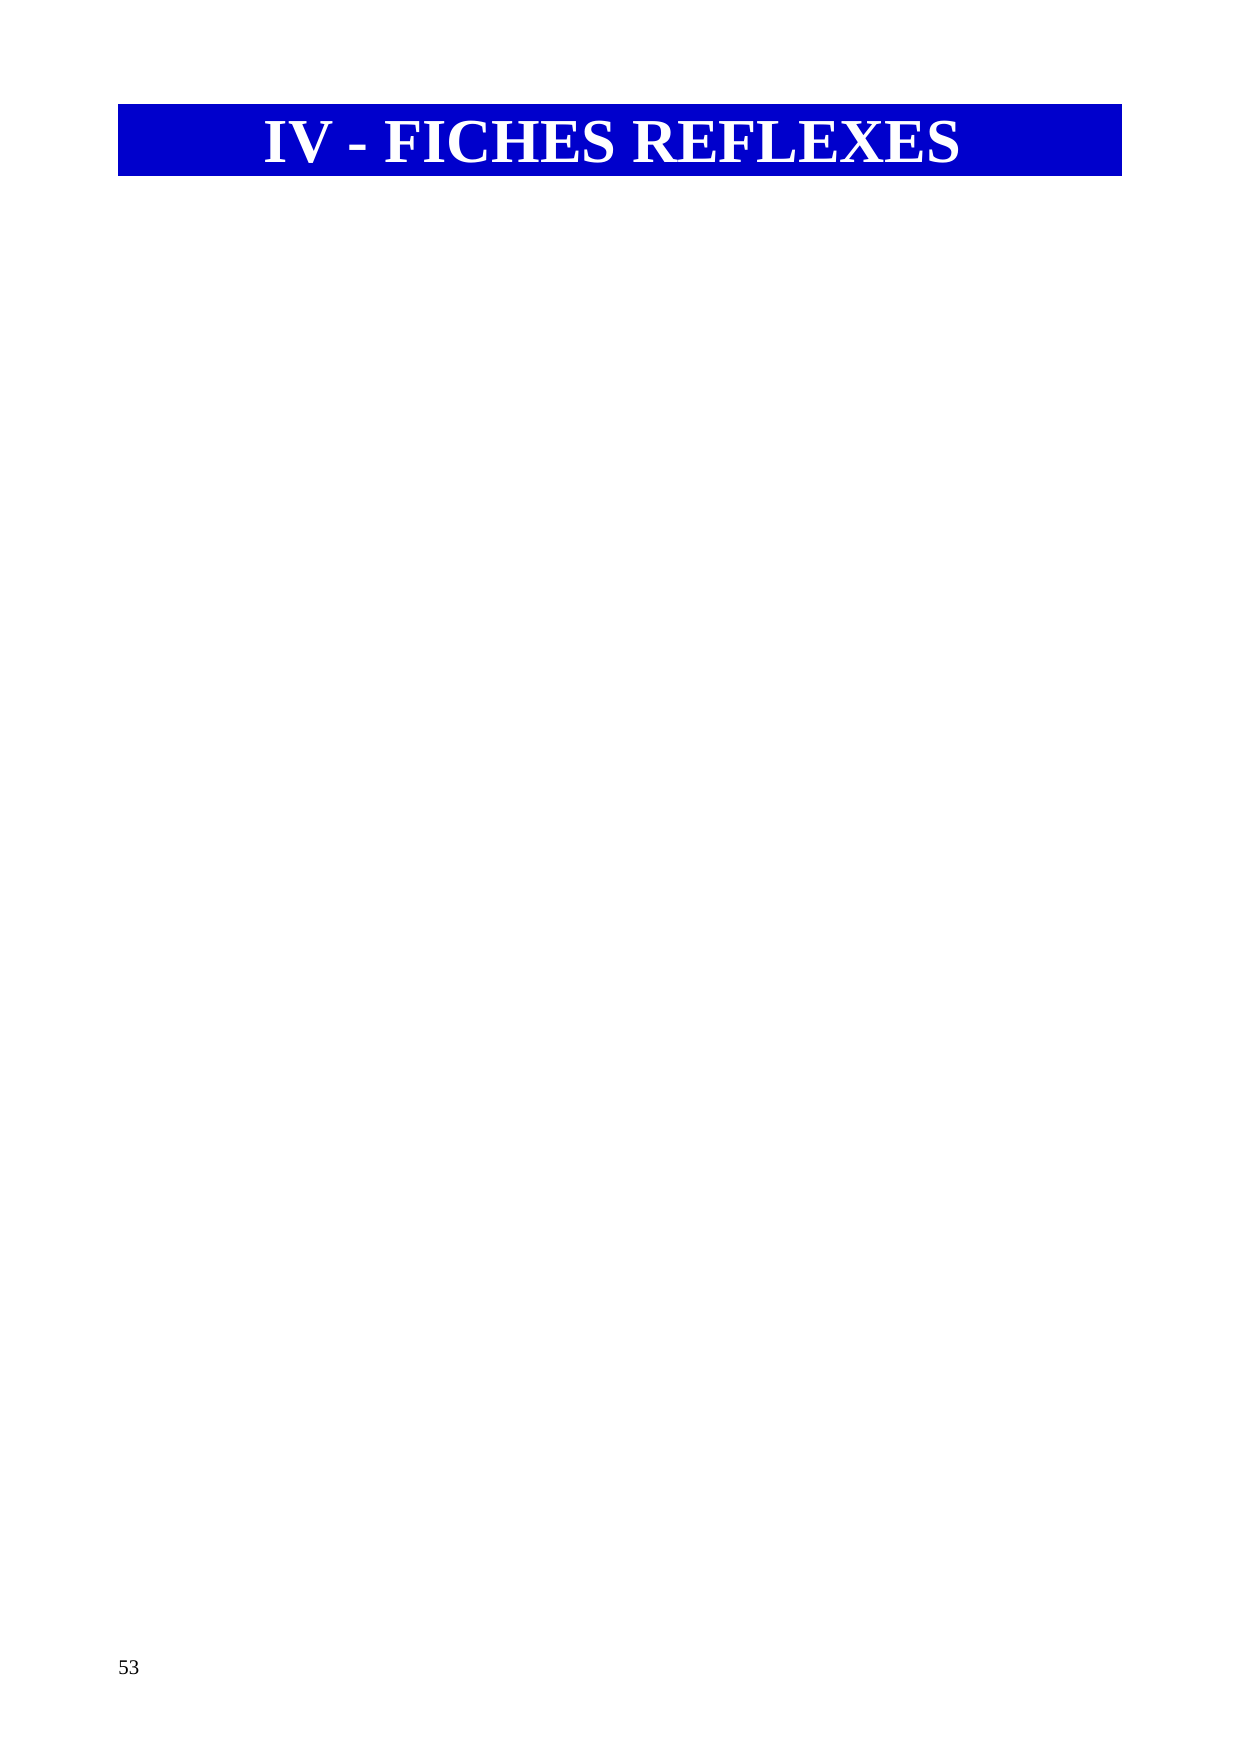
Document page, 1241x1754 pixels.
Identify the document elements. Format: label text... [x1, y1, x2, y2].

text IV - FICHES REFLEXES [118, 104, 1122, 176]
